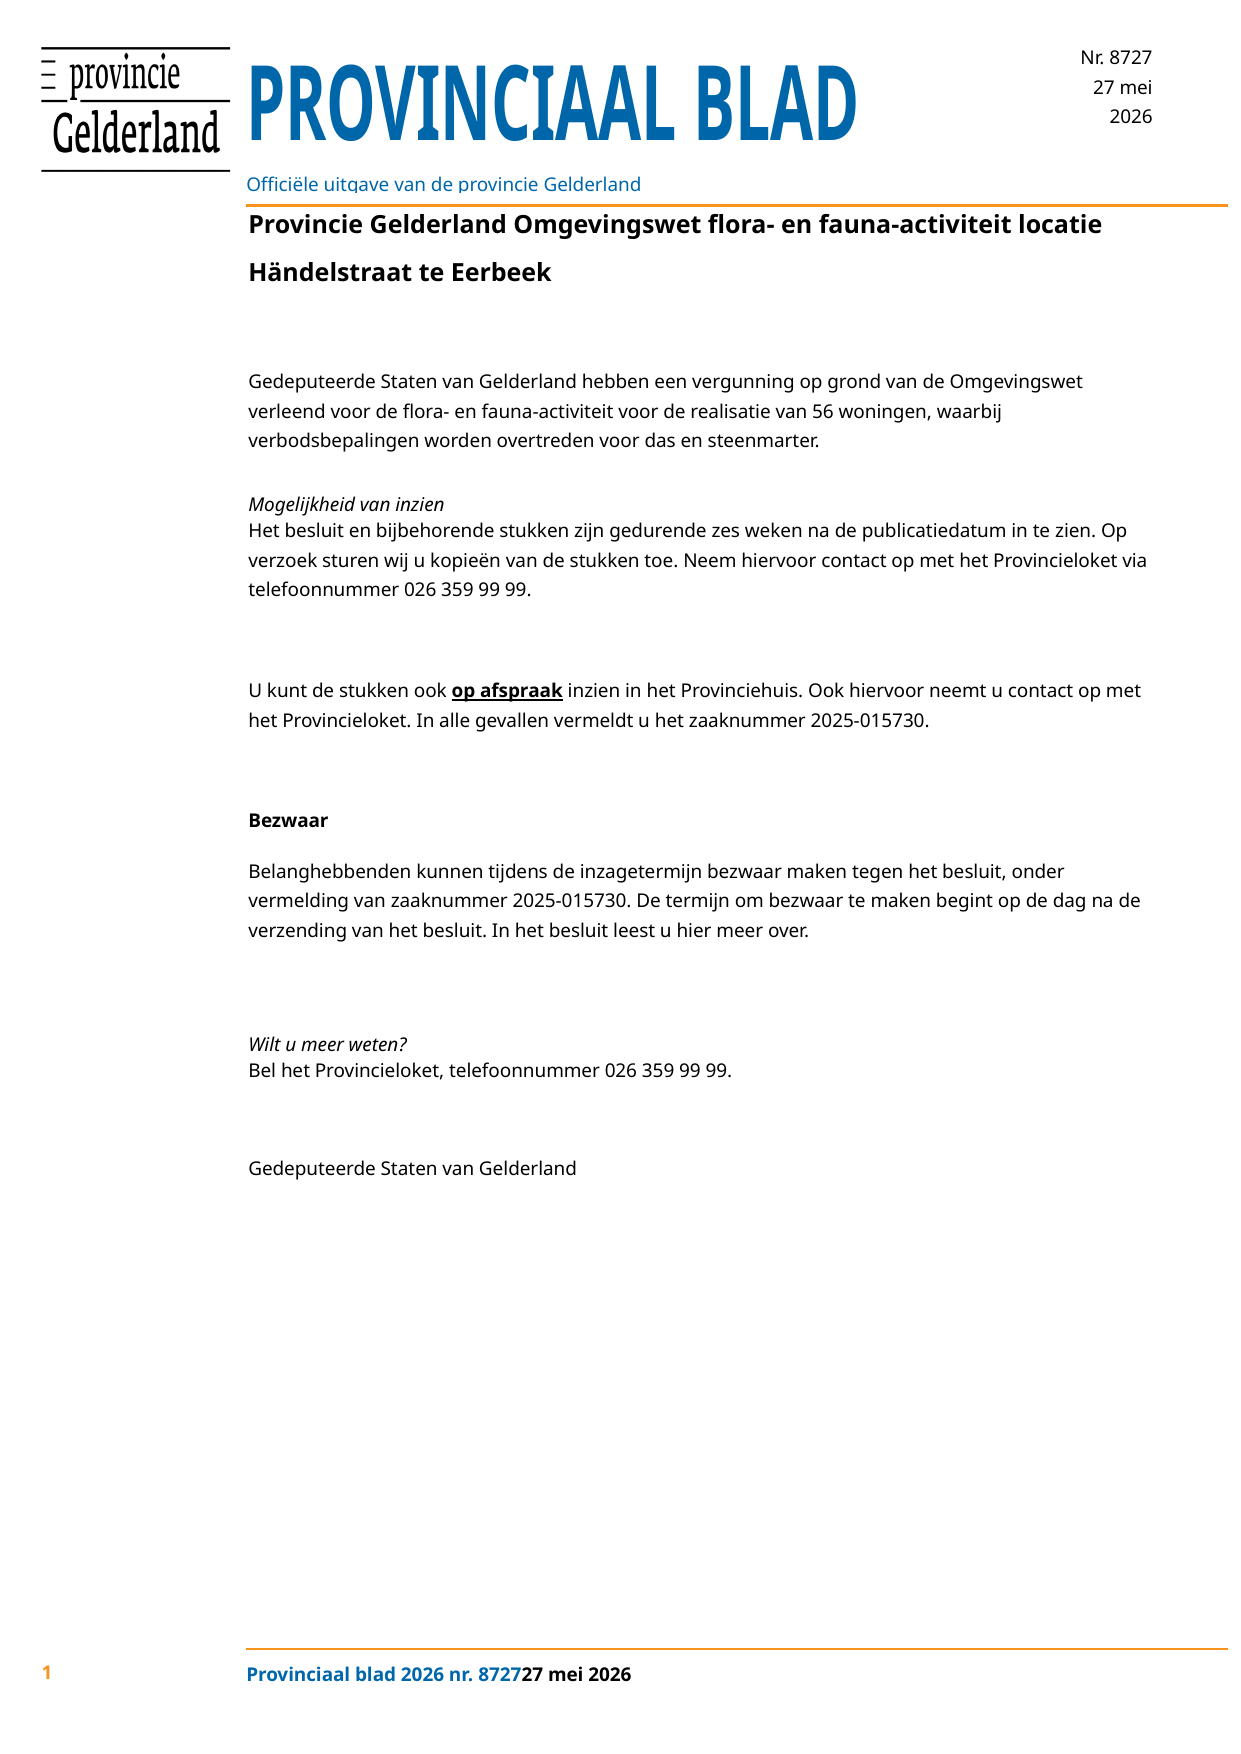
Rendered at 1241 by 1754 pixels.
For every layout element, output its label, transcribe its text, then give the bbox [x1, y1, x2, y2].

text Het besluit en bijbehorende stukken zijn gedurende zes weken na de publicatiedatum in te zien. Op verzoek sturen wij u kopieën van de stukken toe. Neem hiervoor contact op met het Provincieloket via telefoonnummer 026 359 99 99. [248, 517, 1152, 602]
text Bezwaar [248, 808, 1152, 833]
text Wilt u meer weten? [248, 1032, 1152, 1057]
text Gedeputeerde Staten van Gelderland hebben een vergunning op grond van de Omgevingswet verleend voor de flora- en fauna-activiteit voor de realisatie van 56 woningen, waarbij verbodsbepalingen worden overtreden voor das en steenmarter. [248, 368, 1152, 453]
text Mogelijkheid van inzien [248, 491, 1152, 517]
text Bel het Provincieloket, telefoonnummer 026 359 99 99. [248, 1057, 1152, 1083]
text Belanghebbenden kunnen tijdens de inzagetermijn bezwaar maken tegen het besluit, onder vermelding van zaaknummer 2025-015730. De termijn om bezwaar te maken begint op de dag na de verzending van het besluit. In het besluit leest u hier meer over. [248, 858, 1152, 943]
picture [41, 47, 231, 172]
text Gedeputeerde Staten van Gelderland [248, 1156, 1152, 1181]
text U kunt de stukken ook op afspraak inzien in het Provinciehuis. Ook hiervoor neemt u contact op met het Provincieloket. In alle gevallen vermeldt u het zaaknummer 2025-015730. [248, 677, 1152, 732]
text Provincie Gelderland Omgevingswet flora- en fauna-activiteit locatie Händelstraat te Eerbeek [248, 207, 1152, 288]
